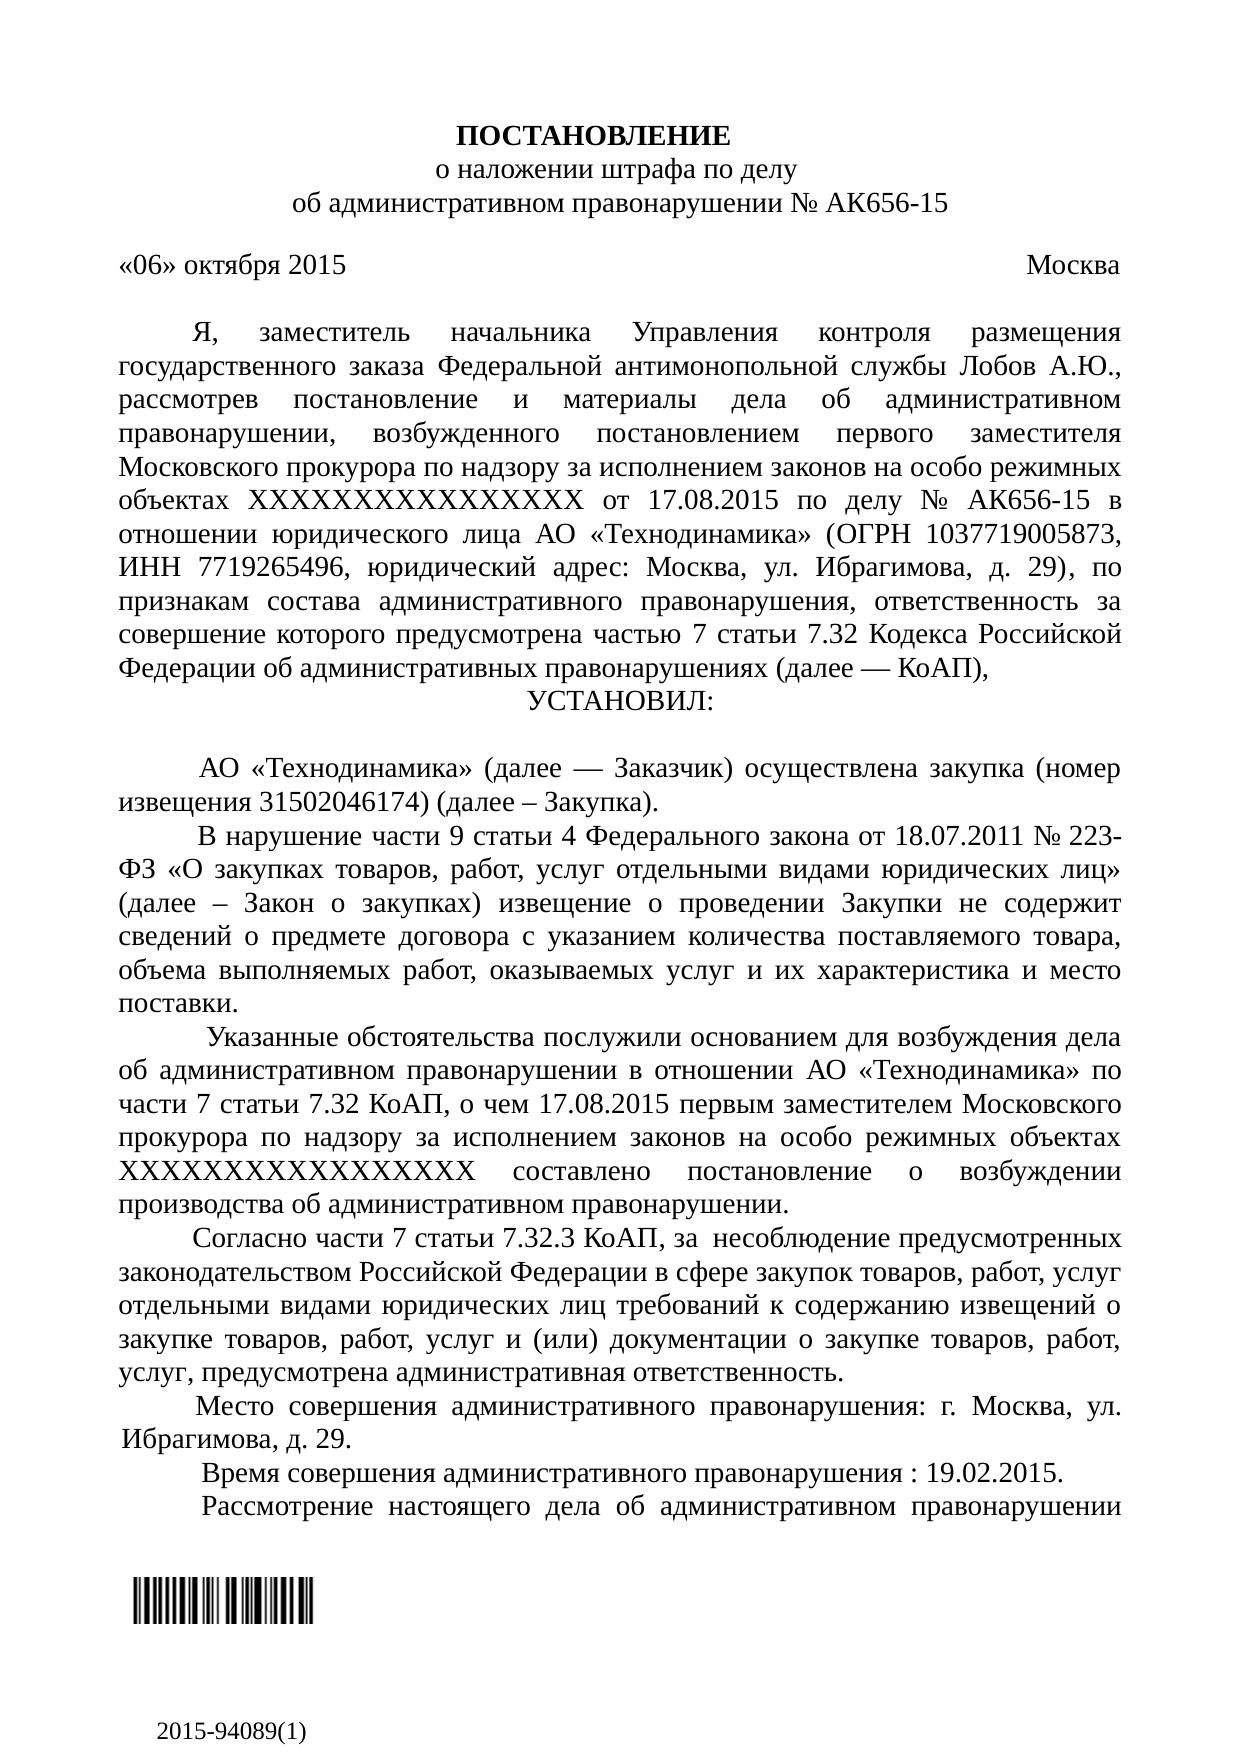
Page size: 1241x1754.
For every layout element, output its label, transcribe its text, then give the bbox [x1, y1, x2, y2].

text В нарушение части 9 статьи 4 Федерального закона от 18.07.2011 № 223-ФЗ «О закупках товаров, работ, услуг отдельными видами юридических лиц» (далее – Закон о закупках) извещение о проведении Закупки не содержит сведений о предмете договора с указанием количества поставляемого товара, объема выполняемых работ, оказываемых услуг и их характеристика и место поставки. [118, 818, 1122, 1019]
text Указанные обстоятельства послужили основанием для возбуждения дела об административном правонарушении в отношении АО «Технодинамика» по части 7 статьи 7.32 КоАП, о чем 17.08.2015 первым заместителем Московского прокурора по надзору за исполнением законов на особо режимных объектах XXXXXXXXXXXXXXXXX составлено постановление о возбуждении производства об административном правонарушении. [118, 1019, 1122, 1220]
text «06» октября 2015 Москва [118, 247, 1122, 281]
text Согласно части 7 статьи 7.32.3 КоАП, за несоблюдение предусмотренных законодательством Российской Федерации в сфере закупок товаров, работ, услуг отдельными видами юридических лиц требований к содержанию извещений о закупке товаров, работ, услуг и (или) документации о закупке товаров, работ, услуг, предусмотрена административная ответственность. [118, 1220, 1122, 1388]
text Время совершения административного правонарушения : 19.02.2015. [121, 1455, 1122, 1488]
text ПОСТАНОВЛЕНИЕ [117, 118, 1078, 152]
text УСТАНОВИЛ: [118, 683, 1122, 717]
text об административном правонарушении № АК656-15 [118, 185, 1122, 219]
text Я, заместитель начальника Управления контроля размещения государственного заказа Федеральной антимонопольной службы Лобов А.Ю., рассмотрев постановление и материалы дела об административном правонарушении, возбужденного постановлением первого заместителя Московского прокурора по надзору за исполнением законов на особо режимных объектах XXXXXXXXXXXXXXXX от 17.08.2015 по делу № АК656-15 в отношении юридического лица АО «Технодинамика» (ОГРН 1037719005873, ИНН 7719265496, юридический адрес: Москва, ул. Ибрагимова, д. 29), по признакам состава административного правонарушения, ответственность за совершение которого предусмотрена частью 7 статьи 7.32 Кодекса Российской Федерации об административных правонарушениях (далее — КоАП), [118, 314, 1122, 683]
text Место совершения административного правонарушения: г. Москва, ул. Ибрагимова, д. 29. [121, 1388, 1122, 1455]
text АО «Технодинамика» (далее — Заказчик) осуществлена закупка (номер извещения 31502046174) (далее – Закупка). [118, 751, 1122, 818]
text о наложении штрафа по делу [118, 152, 1122, 185]
text Рассмотрение настоящего дела об административном правонарушении [121, 1488, 1122, 1522]
picture [118, 1577, 331, 1624]
